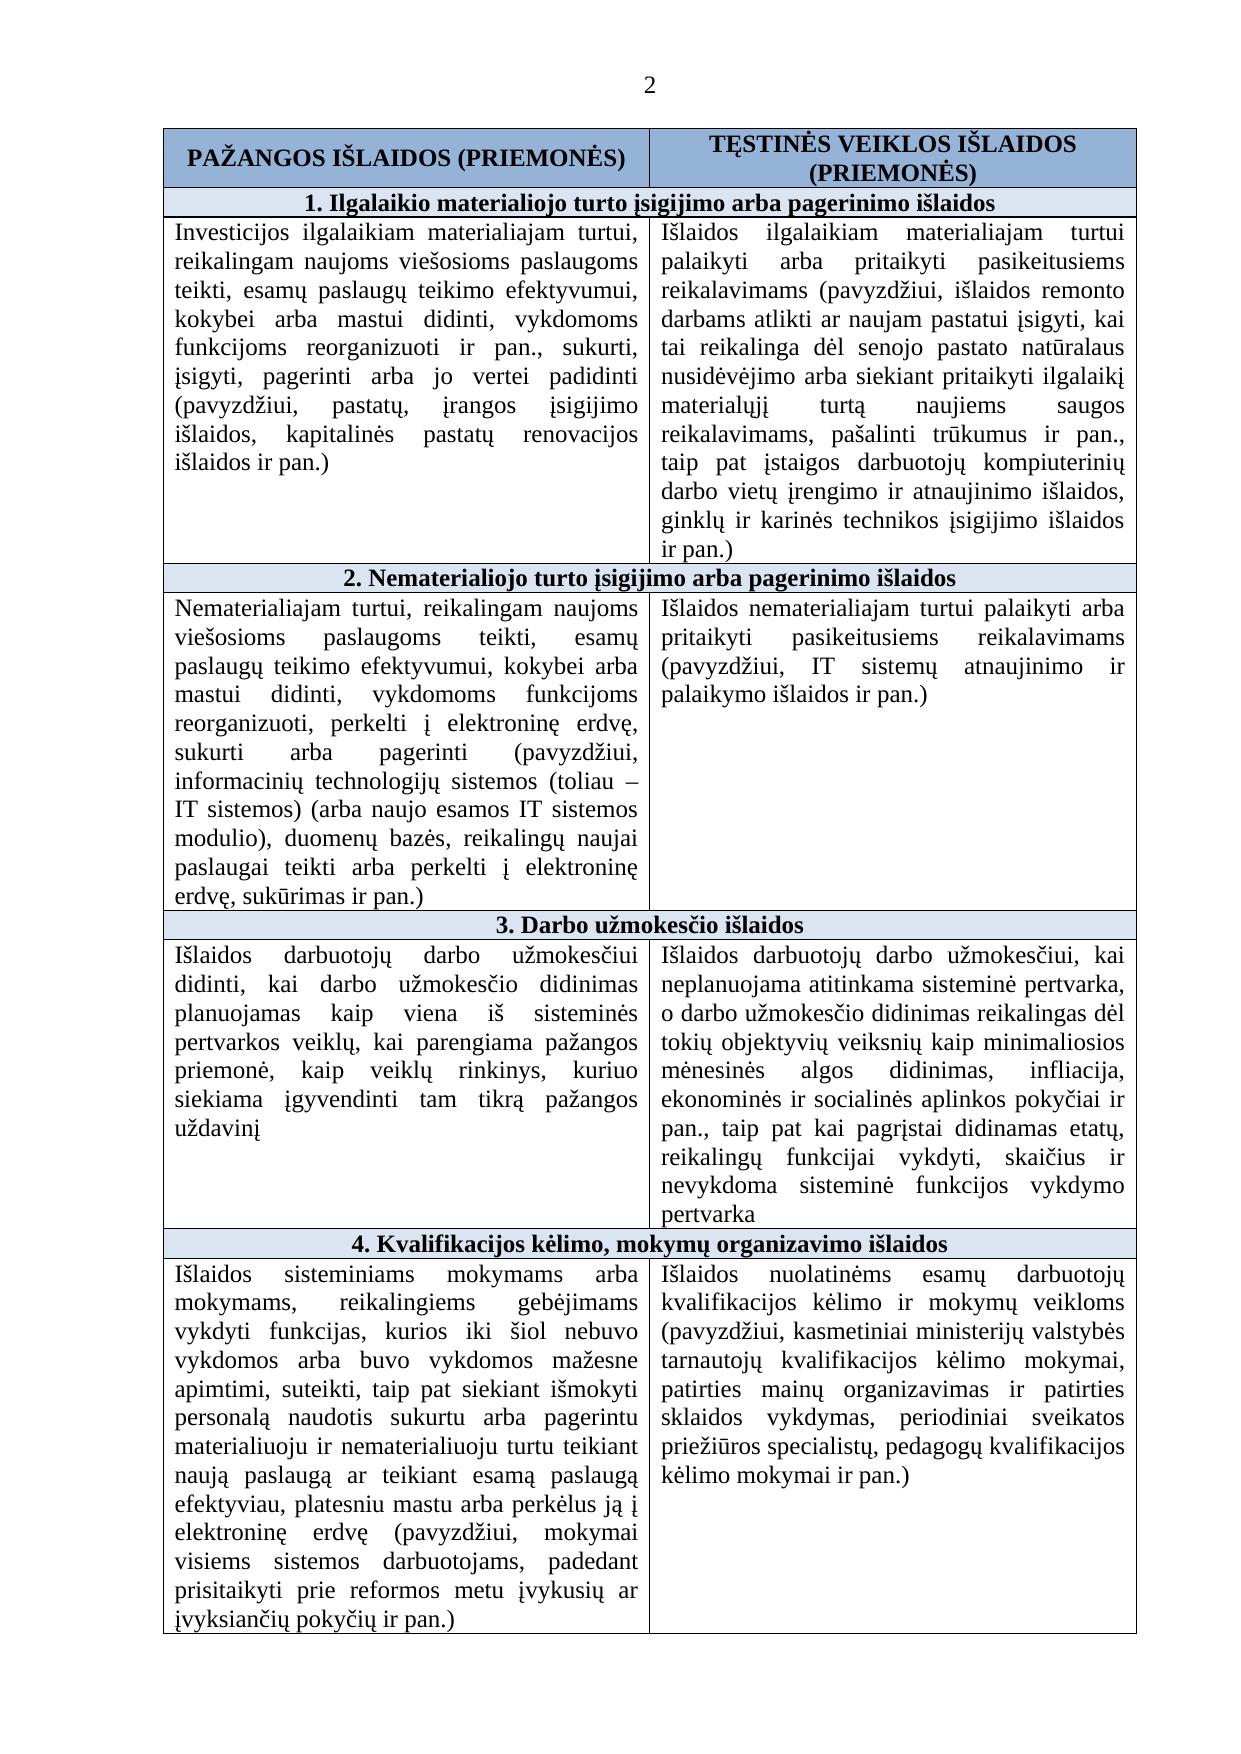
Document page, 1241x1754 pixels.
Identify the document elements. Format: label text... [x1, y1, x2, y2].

table_cell 2. Nematerialiojo turto įsigijimo arba pagerinimo išlaidos [164, 564, 1136, 592]
table_cell 4. Kvalifikacijos kėlimo, mokymų organizavimo išlaidos [164, 1229, 1136, 1258]
table_cell Išlaidos nematerialiajam turtui palaikyti arba pritaikyti pasikeitusiems reikalavimams (pavyzdžiui, IT sistemų atnaujinimo ir palaikymo išlaidos ir pan.) [650, 593, 1136, 909]
table_cell Išlaidos sisteminiams mokymams arba mokymams, reikalingiems gebėjimams vykdyti funkcijas, kurios iki šiol nebuvo vykdomos arba buvo vykdomos mažesne apimtimi, suteikti, taip pat siekiant išmokyti personalą naudotis sukurtu arba pagerintu materialiuoju ir nematerialiuoju turtu teikiant naują paslaugą ar teikiant esamą paslaugą efektyviau, platesniu mastu arba perkėlus ją į elektroninę erdvę (pavyzdžiui, mokymai visiems sistemos darbuotojams, padedant prisitaikyti prie reformos metu įvykusių ar įvyksiančių pokyčių ir pan.) [164, 1259, 649, 1632]
table_cell Išlaidos darbuotojų darbo užmokesčiui didinti, kai darbo užmokesčio didinimas planuojamas kaip viena iš sisteminės pertvarkos veiklų, kai parengiama pažangos priemonė, kaip veiklų rinkinys, kuriuo siekiama įgyvendinti tam tikrą pažangos uždavinį [164, 940, 649, 1228]
table_cell Išlaidos darbuotojų darbo užmokesčiui, kai neplanuojama atitinkama sisteminė pertvarka, o darbo užmokesčio didinimas reikalingas dėl tokių objektyvių veiksnių kaip minimaliosios mėnesinės algos didinimas, infliacija, ekonominės ir socialinės aplinkos pokyčiai ir pan., taip pat kai pagrįstai didinamas etatų, reikalingų funkcijai vykdyti, skaičius ir nevykdoma sisteminė funkcijos vykdymo pertvarka [650, 940, 1136, 1228]
table_cell 3. Darbo užmokesčio išlaidos [164, 911, 1136, 939]
table_cell Investicijos ilgalaikiam materialiajam turtui, reikalingam naujoms viešosioms paslaugoms teikti, esamų paslaugų teikimo efektyvumui, kokybei arba mastui didinti, vykdomoms funkcijoms reorganizuoti ir pan., sukurti, įsigyti, pagerinti arba jo vertei padidinti (pavyzdžiui, pastatų, įrangos įsigijimo išlaidos, kapitalinės pastatų renovacijos išlaidos ir pan.) [164, 218, 649, 562]
table_cell Išlaidos nuolatinėms esamų darbuotojų kvalifikacijos kėlimo ir mokymų veikloms (pavyzdžiui, kasmetiniai ministerijų valstybės tarnautojų kvalifikacijos kėlimo mokymai, patirties mainų organizavimas ir patirties sklaidos vykdymas, periodiniai sveikatos priežiūros specialistų, pedagogų kvalifikacijos kėlimo mokymai ir pan.) [650, 1259, 1136, 1632]
table_cell Išlaidos ilgalaikiam materialiajam turtui palaikyti arba pritaikyti pasikeitusiems reikalavimams (pavyzdžiui, išlaidos remonto darbams atlikti ar naujam pastatui įsigyti, kai tai reikalinga dėl senojo pastato natūralaus nusidėvėjimo arba siekiant pritaikyti ilgalaikį materialųjį turtą naujiems saugos reikalavimams, pašalinti trūkumus ir pan., taip pat įstaigos darbuotojų kompiuterinių darbo vietų įrengimo ir atnaujinimo išlaidos, ginklų ir karinės technikos įsigijimo išlaidos ir pan.) [650, 218, 1136, 562]
table_header PAŽANGOS IŠLAIDOS (PRIEMONĖS) [164, 129, 649, 187]
table_header TĘSTINĖS VEIKLOS IŠLAIDOS (PRIEMONĖS) [650, 129, 1136, 187]
table_cell Nematerialiajam turtui, reikalingam naujoms viešosioms paslaugoms teikti, esamų paslaugų teikimo efektyvumui, kokybei arba mastui didinti, vykdomoms funkcijoms reorganizuoti, perkelti į elektroninę erdvę, sukurti arba pagerinti (pavyzdžiui, informacinių technologijų sistemos (toliau ‒ IT sistemos) (arba naujo esamos IT sistemos modulio), duomenų bazės, reikalingų naujai paslaugai teikti arba perkelti į elektroninę erdvę, sukūrimas ir pan.) [164, 593, 649, 909]
table_cell 1. Ilgalaikio materialiojo turto įsigijimo arba pagerinimo išlaidos [164, 188, 1136, 216]
